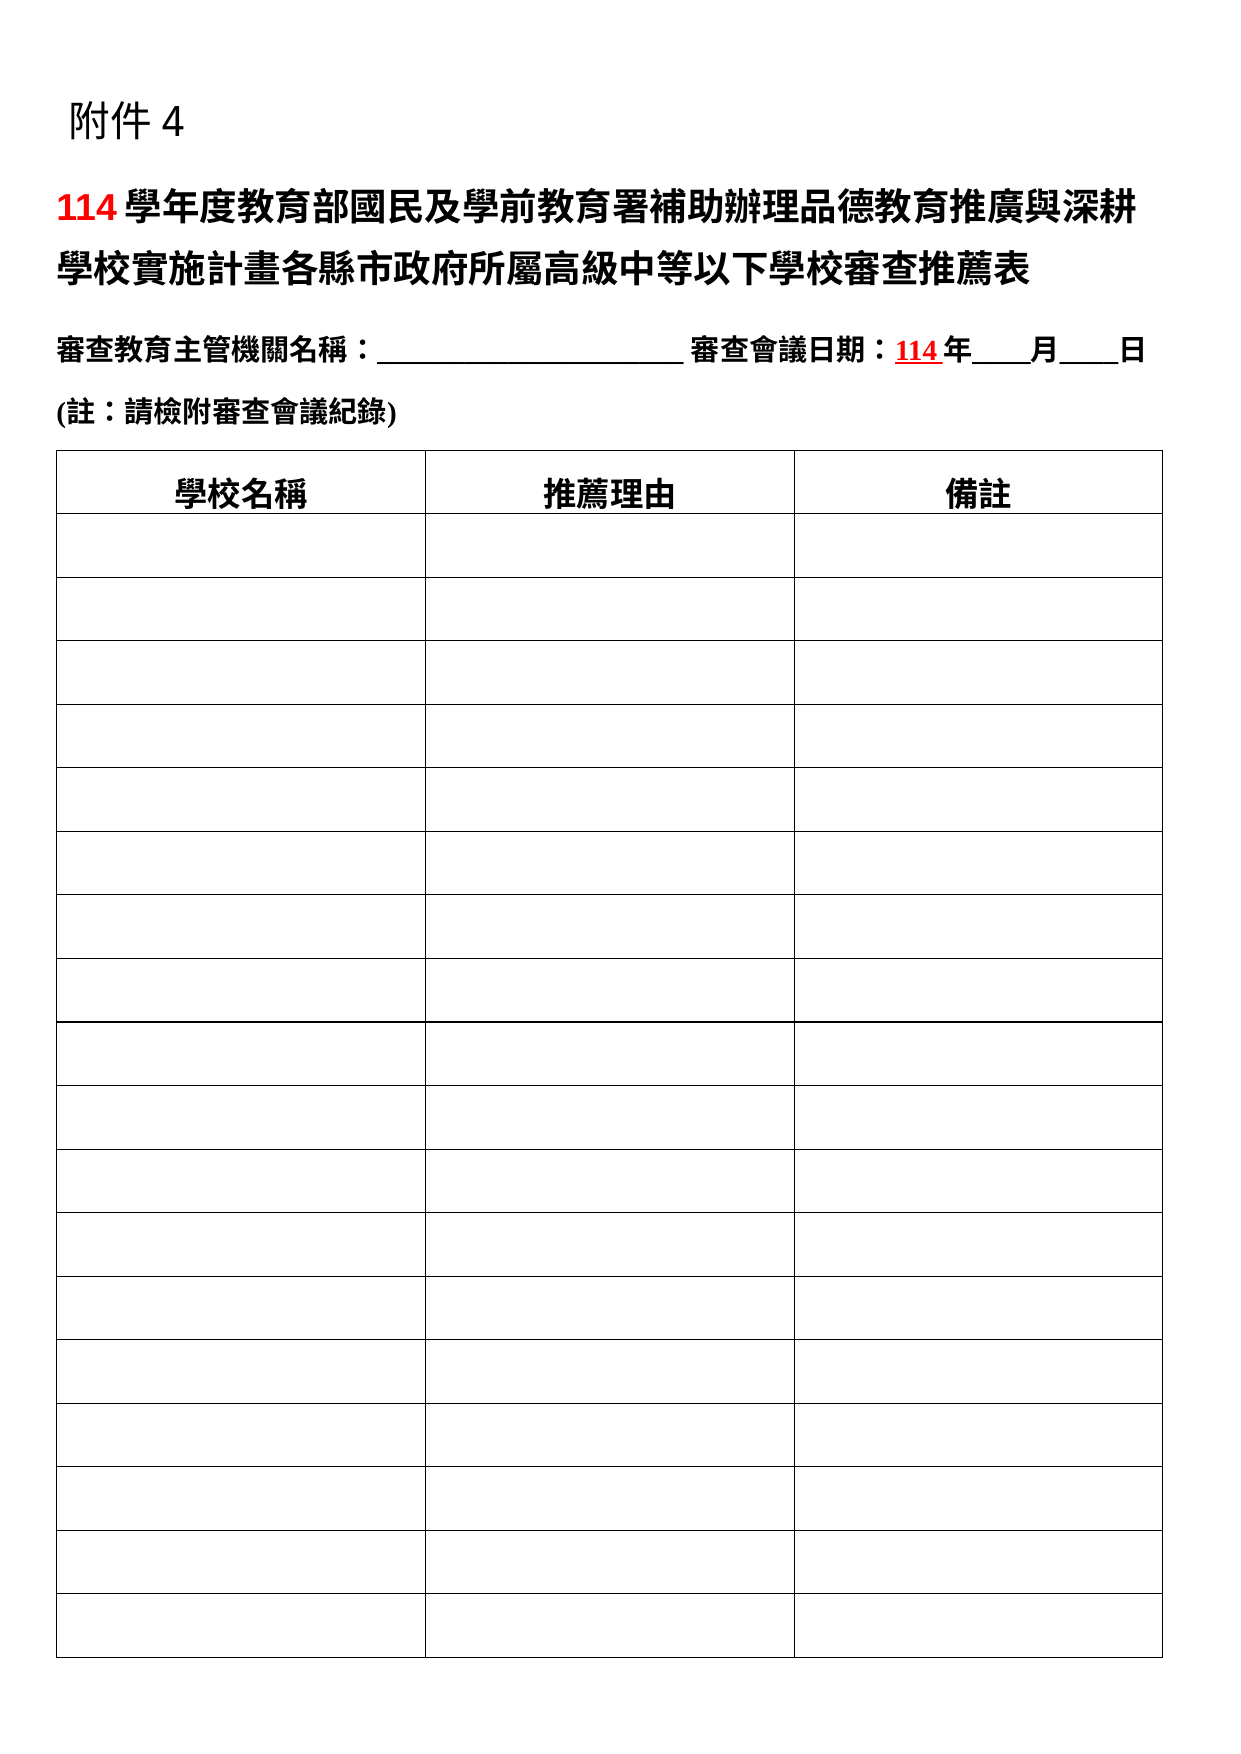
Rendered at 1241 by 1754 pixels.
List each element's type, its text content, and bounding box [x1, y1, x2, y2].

table_cell [795, 768, 1162, 831]
table_cell [426, 1467, 794, 1530]
table_cell [795, 1023, 1162, 1085]
table_cell [426, 1277, 794, 1339]
table_cell [795, 1150, 1162, 1212]
text 審查教育主管機關名稱：_____________________ 審查會議日期：114年____月____日 [56, 306, 1162, 368]
table_cell [426, 895, 794, 958]
table_cell [795, 895, 1162, 958]
table_cell [795, 959, 1162, 1021]
table_cell [57, 1467, 425, 1530]
table_cell [426, 705, 794, 767]
table_cell [426, 514, 794, 577]
text (註：請檢附審查會議紀錄) [56, 368, 1162, 431]
table_cell [57, 1150, 425, 1212]
table_cell [795, 1531, 1162, 1593]
table_cell [426, 768, 794, 831]
table_cell [57, 705, 425, 767]
table_cell [57, 832, 425, 894]
table_cell [426, 1594, 794, 1657]
table_cell [426, 1086, 794, 1148]
table_cell [426, 1150, 794, 1212]
table_cell [795, 705, 1162, 767]
table_cell [795, 578, 1162, 640]
text 114學年度教育部國民及學前教育署補助辦理品德教育推廣與深耕學校實施計畫各縣市政府所屬高級中等以下學校審查推薦表 [56, 162, 1164, 287]
table_cell [57, 1404, 425, 1466]
table_cell [426, 1340, 794, 1403]
text 附件4 [69, 103, 197, 144]
table_cell [57, 578, 425, 640]
table_header 備註 [795, 451, 1162, 513]
table_cell [57, 1594, 425, 1657]
table_cell [795, 641, 1162, 704]
table_cell [57, 641, 425, 704]
table_cell [57, 1023, 425, 1085]
table_cell [795, 1467, 1162, 1530]
table_cell [57, 959, 425, 1021]
table_cell [57, 1340, 425, 1403]
table_cell [57, 1277, 425, 1339]
table_cell [426, 1213, 794, 1276]
table_cell [57, 1213, 425, 1276]
table_cell [426, 832, 794, 894]
table_cell [57, 1086, 425, 1148]
table_cell [57, 768, 425, 831]
table_cell [795, 514, 1162, 577]
table_cell [795, 1086, 1162, 1148]
table_cell [795, 832, 1162, 894]
table_cell [57, 895, 425, 958]
table_cell [426, 641, 794, 704]
table_cell [426, 578, 794, 640]
table_header 學校名稱 [57, 451, 425, 513]
table_cell [795, 1404, 1162, 1466]
table_header 推薦理由 [426, 451, 794, 513]
table_cell [795, 1213, 1162, 1276]
table_cell [57, 1531, 425, 1593]
table_cell [426, 1531, 794, 1593]
table_cell [426, 959, 794, 1021]
table_cell [795, 1340, 1162, 1403]
table_cell [426, 1023, 794, 1085]
table_cell [57, 514, 425, 577]
table_cell [426, 1404, 794, 1466]
table_cell [795, 1277, 1162, 1339]
table_cell [795, 1594, 1162, 1657]
